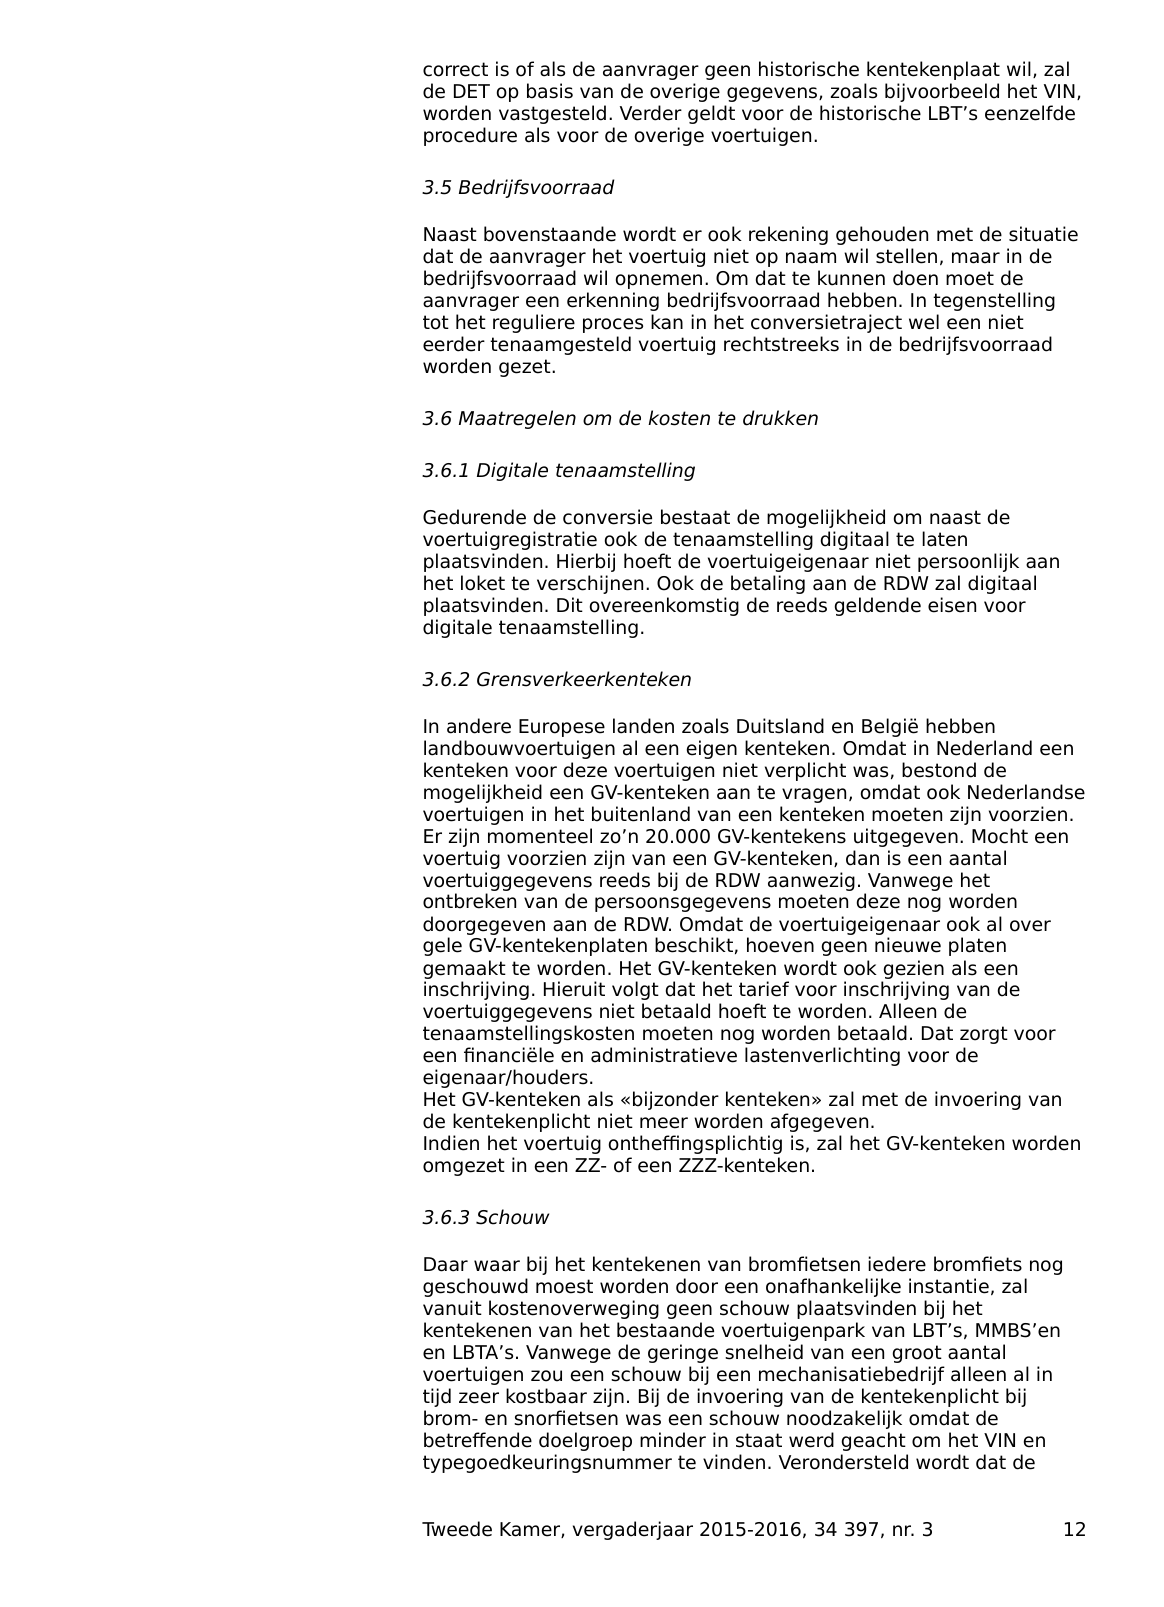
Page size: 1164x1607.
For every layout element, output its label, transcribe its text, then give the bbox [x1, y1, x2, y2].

text Gedurende de conversie bestaat de mogelijkheid om naast de voertuigregistratie ook de tenaamstelling digitaal te laten plaatsvinden. Hierbij hoeft de voertuigeigenaar niet persoonlijk aan het loket te verschijnen. Ook de betaling aan de RDW zal digitaal plaatsvinden. Dit overeenkomstig de reeds geldende eisen voor digitale tenaamstelling. [422, 507, 1087, 639]
text In andere Europese landen zoals Duitsland en België hebben landbouwvoertuigen al een eigen kenteken. Omdat in Nederland een kenteken voor deze voertuigen niet verplicht was, bestond de mogelijkheid een GV-kenteken aan te vragen, omdat ook Nederlandse voertuigen in het buitenland van een kenteken moeten zijn voorzien. Er zijn momenteel zo’n 20.000 GV-kentekens uitgegeven. Mocht een voertuig voorzien zijn van een GV-kenteken, dan is een aantal voertuiggegevens reeds bij de RDW aanwezig. Vanwege het ontbreken van de persoonsgegevens moeten deze nog worden doorgegeven aan de RDW. Omdat de voertuigeigenaar ook al over gele GV-kentekenplaten beschikt, hoeven geen nieuwe platen gemaakt te worden. Het GV-kenteken wordt ook gezien als een inschrijving. Hieruit volgt dat het tarief voor inschrijving van de voertuiggegevens niet betaald hoeft te worden. Alleen de tenaamstellingskosten moeten nog worden betaald. Dat zorgt voor een financiële en administratieve lastenverlichting voor de eigenaar/houders. [422, 716, 1087, 1089]
subtitle 3.6.3 Schouw [422, 1207, 1087, 1229]
text Naast bovenstaande wordt er ook rekening gehouden met de situatie dat de aanvrager het voertuig niet op naam wil stellen, maar in de bedrijfsvoorraad wil opnemen. Om dat te kunnen doen moet de aanvrager een erkenning bedrijfsvoorraad hebben. In tegenstelling tot het reguliere proces kan in het conversietraject wel een niet eerder tenaamgesteld voertuig rechtstreeks in de bedrijfsvoorraad worden gezet. [422, 224, 1087, 378]
text Het GV-kenteken als «bijzonder kenteken» zal met de invoering van de kentekenplicht niet meer worden afgegeven. [422, 1089, 1087, 1133]
subtitle 3.6 Maatregelen om de kosten te drukken [422, 408, 1087, 430]
text Indien het voertuig ontheffingsplichtig is, zal het GV-kenteken worden omgezet in een ZZ- of een ZZZ-kenteken. [422, 1133, 1087, 1177]
text correct is of als de aanvrager geen historische kentekenplaat wil, zal de DET op basis van de overige gegevens, zoals bijvoorbeeld het VIN, worden vastgesteld. Verder geldt voor de historische LBT’s eenzelfde procedure als voor de overige voertuigen. [422, 59, 1087, 147]
subtitle 3.6.1 Digitale tenaamstelling [422, 460, 1087, 482]
subtitle 3.5 Bedrijfsvoorraad [422, 177, 1087, 199]
subtitle 3.6.2 Grensverkeerkenteken [422, 669, 1087, 691]
text Daar waar bij het kentekenen van bromfietsen iedere bromfiets nog geschouwd moest worden door een onafhankelijke instantie, zal vanuit kostenoverweging geen schouw plaatsvinden bij het kentekenen van het bestaande voertuigenpark van LBT’s, MMBS’en en LBTA’s. Vanwege de geringe snelheid van een groot aantal voertuigen zou een schouw bij een mechanisatiebedrijf alleen al in tijd zeer kostbaar zijn. Bij de invoering van de kentekenplicht bij brom- en snorfietsen was een schouw noodzakelijk omdat de betreffende doelgroep minder in staat werd geacht om het VIN en typegoedkeuringsnummer te vinden. Verondersteld wordt dat de [422, 1254, 1087, 1474]
